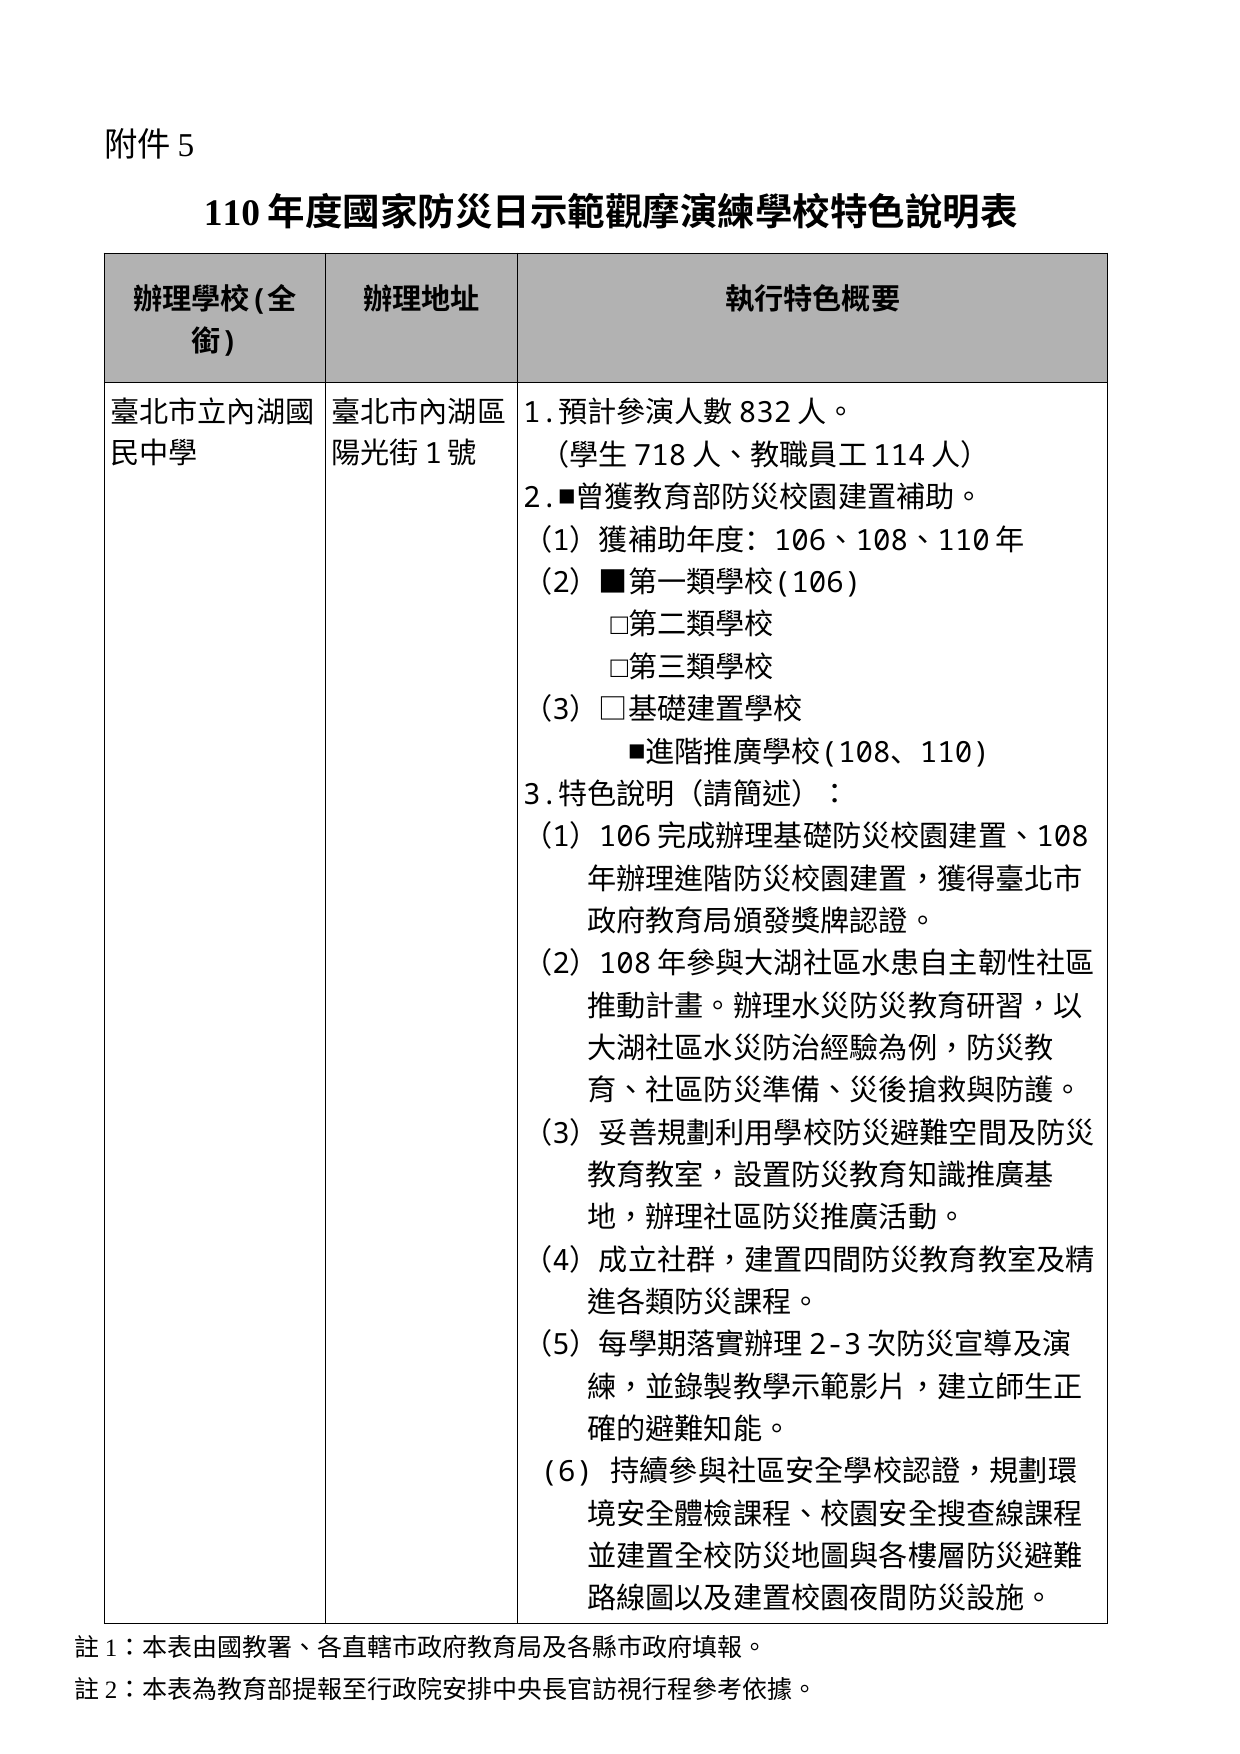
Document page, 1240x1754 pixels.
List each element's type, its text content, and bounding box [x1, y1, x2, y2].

text 註1：本表由國教署、各直轄市政府教育局及各縣市政府填報。 [74, 1623, 1146, 1665]
table_header 辦理學校(全銜) [105, 254, 325, 382]
table_cell 臺北市內湖區陽光街1號 [326, 383, 517, 1623]
table_cell 臺北市立內湖國民中學 [105, 383, 325, 1623]
text 110年度國家防災日示範觀摩演練學校特色說明表 [75, 182, 1146, 236]
text 附件5 [104, 120, 976, 166]
table_cell 1.預計參演人數832人。 （學生718人、教職員工114人） 2.■曾獲教育部防災校園建置補助。 （1）獲補助年度：106、108、110年 （2）■第一類學校(106) □第二類學校 □第三類學校 （3）□基礎建置學校 ■進階推廣學校(108、110) 3.特色說明（請簡述）： （1）106完成辦理基礎防災校園建置、108年辦理進階防災校園建置，獲得臺北市政府教育局頒發獎牌認證。 （2）108年參與大湖社區水患自主韌性社區推動計畫。辦理水災防災教育研習，以大湖社區水災防治經驗為例，防災教育、社區防災準備、災後搶救與防護。 （3）妥善規劃利用學校防災避難空間及防災教育教室，設置防災教育知識推廣基地，辦理社區防災推廣活動。 （4）成立社群，建置四間防災教育教室及精進各類防災課程。 （5）每學期落實辦理2-3次防災宣導及演練，並錄製教學示範影片，建立師生正確的避難知能。 (6) 持續參與社區安全學校認證，規劃環境安全體檢課程、校園安全搜查線課程並建置全校防災地圖與各樓層防災避難路線圖以及建置校園夜間防災設施。 [518, 383, 1107, 1623]
table_header 執行特色概要 [518, 254, 1107, 382]
text 註2：本表為教育部提報至行政院安排中央長官訪視行程參考依據。 [74, 1665, 1146, 1707]
table_header 辦理地址 [326, 254, 517, 382]
